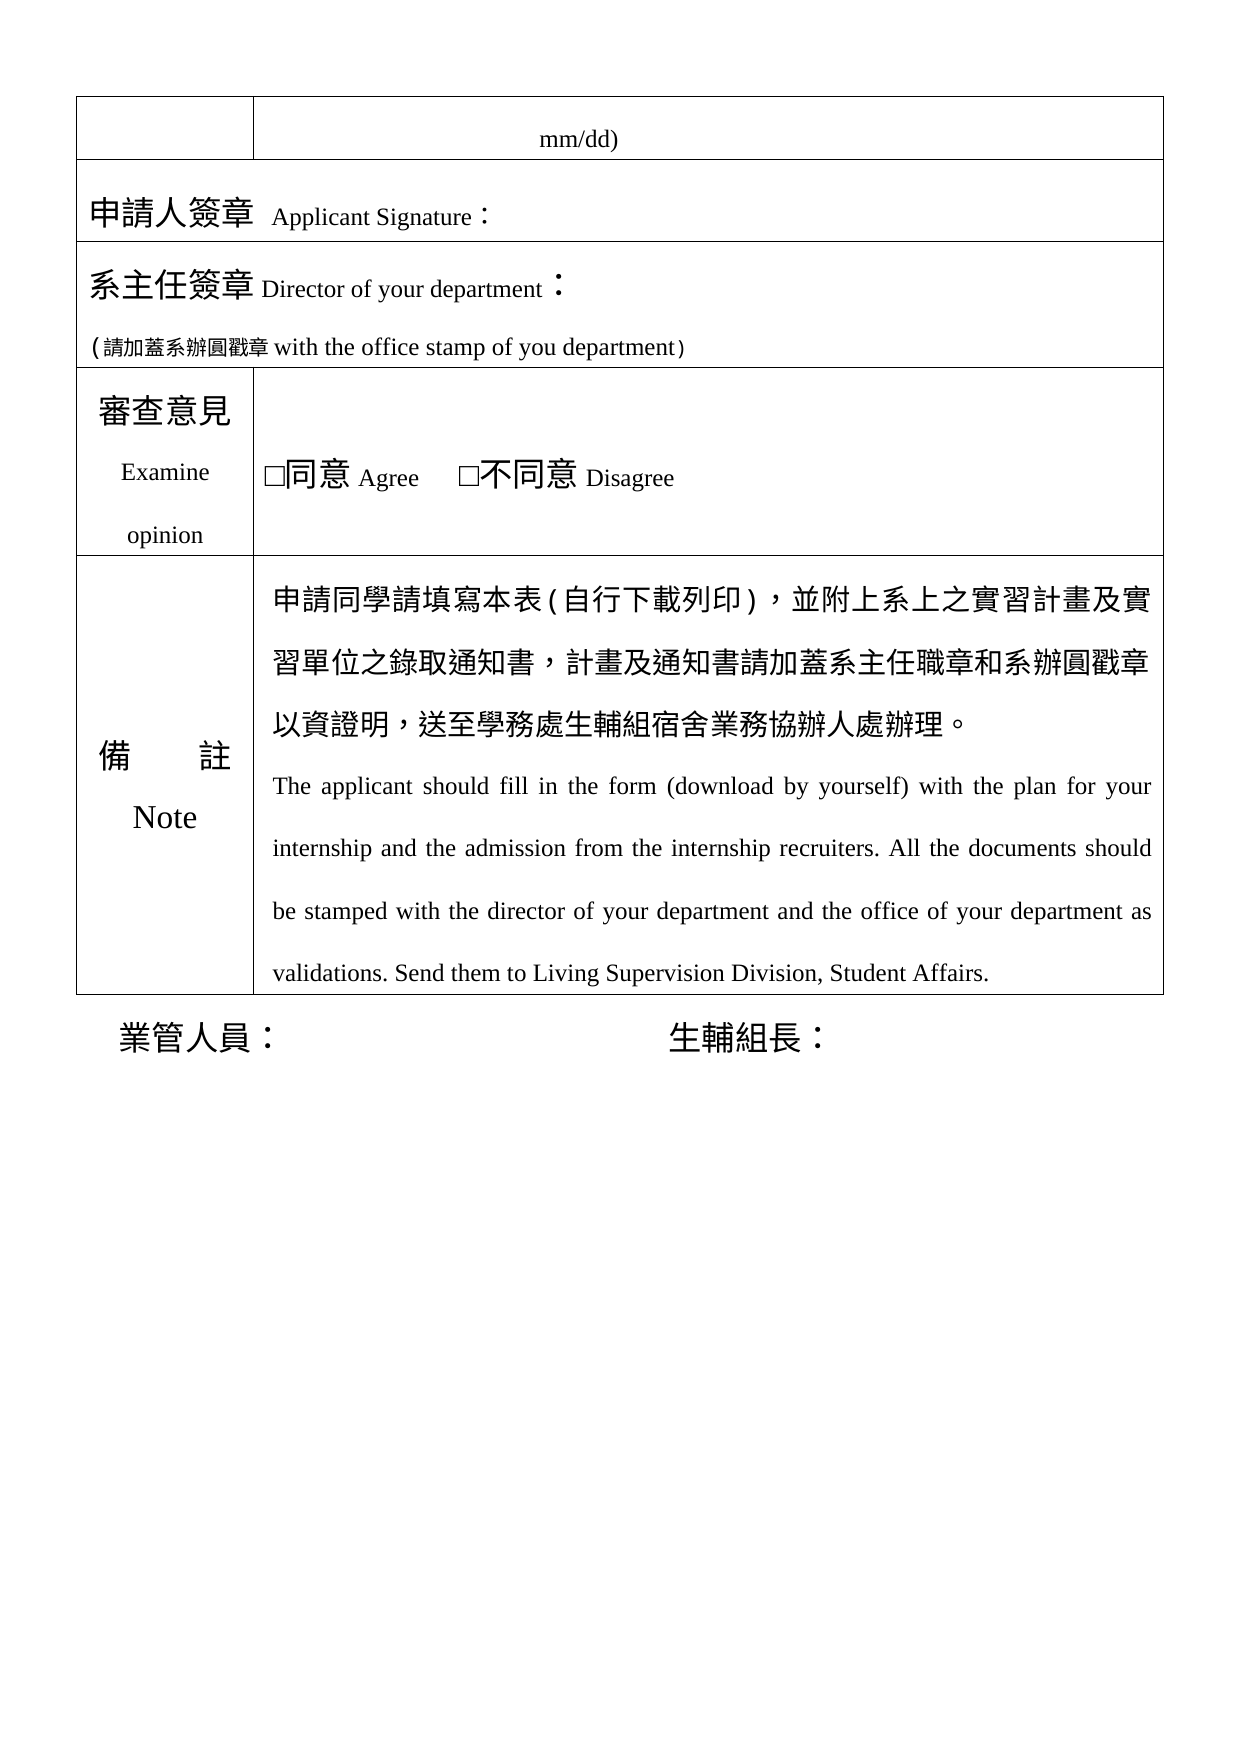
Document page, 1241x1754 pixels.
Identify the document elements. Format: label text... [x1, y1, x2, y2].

table_cell 備 註 Note [77, 556, 253, 994]
table_cell 申請人簽章 Applicant Signature： [77, 160, 1163, 241]
text 業管人員： 生輔組長： [118, 995, 1122, 1057]
table_cell □同意Agree □不同意Disagree [254, 368, 1163, 555]
table_cell [77, 97, 253, 159]
table_cell 審查意見 Examine opinion [77, 368, 253, 555]
table_cell 申請同學請填寫本表(自行下載列印)，並附上系上之實習計畫及實習單位之錄取通知書，計畫及通知書請加蓋系主任職章和系辦圓戳章以資證明，送至學務處生輔組宿舍業務協辦人處辦理。 The applicant should fill in the form (download by yourself) with the plan for your internship and the admission from the internship recruiters. All the documents should be stamped with the director of your department and the office of your department as validations. Send them to Living Supervision Division, Student Affairs. [254, 556, 1163, 994]
table_cell 系主任簽章Director of your department： (請加蓋系辦圓戳章with the office stamp of you department) [77, 242, 1163, 367]
table_cell mm/dd) [254, 97, 1163, 159]
